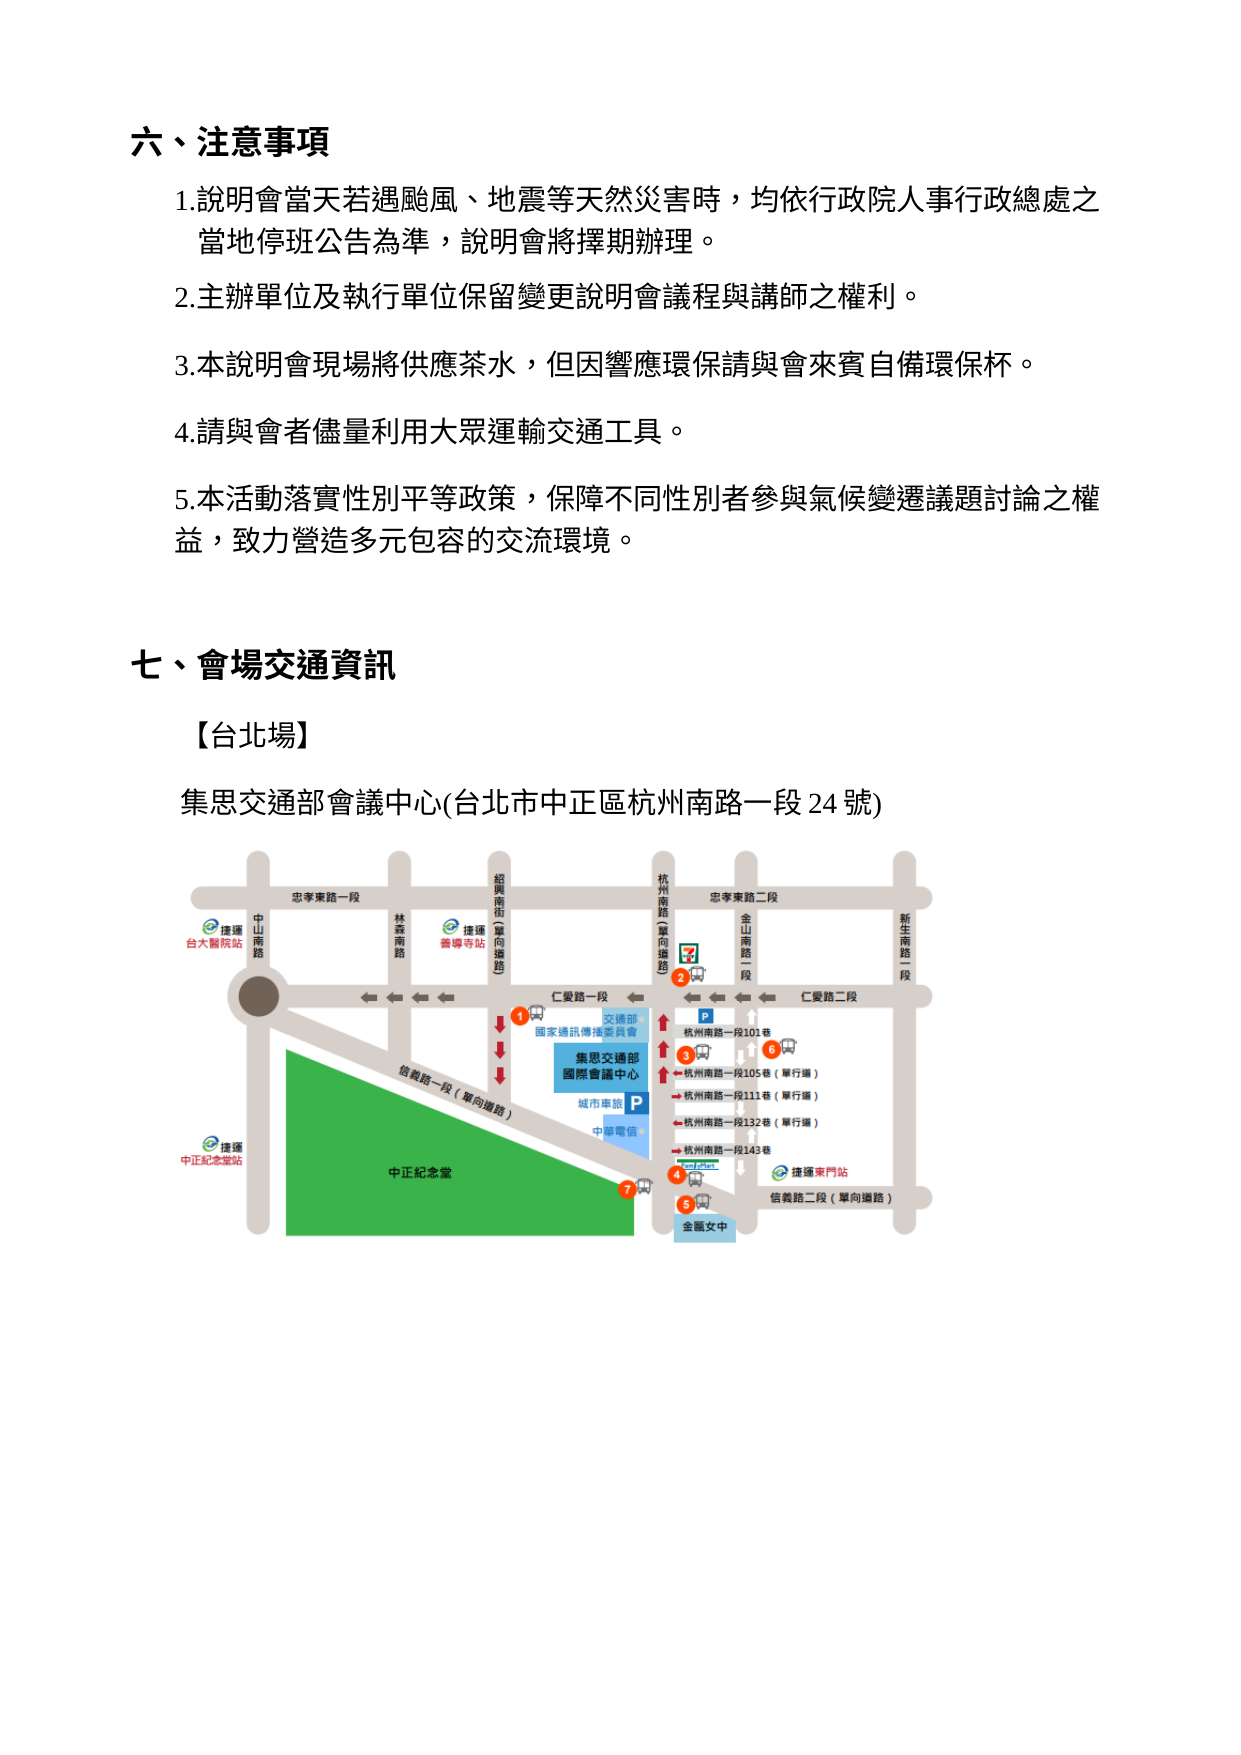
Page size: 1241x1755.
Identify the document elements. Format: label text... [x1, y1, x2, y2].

text 六、注意事項 [130, 116, 1110, 164]
text 4.請與會者儘量利用大眾運輸交通工具。 [174, 408, 1110, 451]
text 1.說明會當天若遇颱風、地震等天然災害時，均依行政院人事行政總處之當地停班公告為準，說明會將擇期辦理。 [174, 177, 1110, 261]
text 七、會場交通資訊 [130, 639, 1110, 687]
text 2.主辦單位及執行單位保留變更說明會議程與講師之權利。 [174, 274, 1110, 316]
text 【台北場】 [180, 712, 1110, 754]
text 集思交通部會議中心(台北市中正區杭州南路一段24號) [180, 779, 1110, 822]
text 5.本活動落實性別平等政策，保障不同性別者參與氣候變遷議題討論之權益，致力營造多元包容的交流環境。 [174, 476, 1110, 560]
text 3.本說明會現場將供應茶水，但因響應環保請與會來賓自備環保杯。 [174, 341, 1110, 383]
